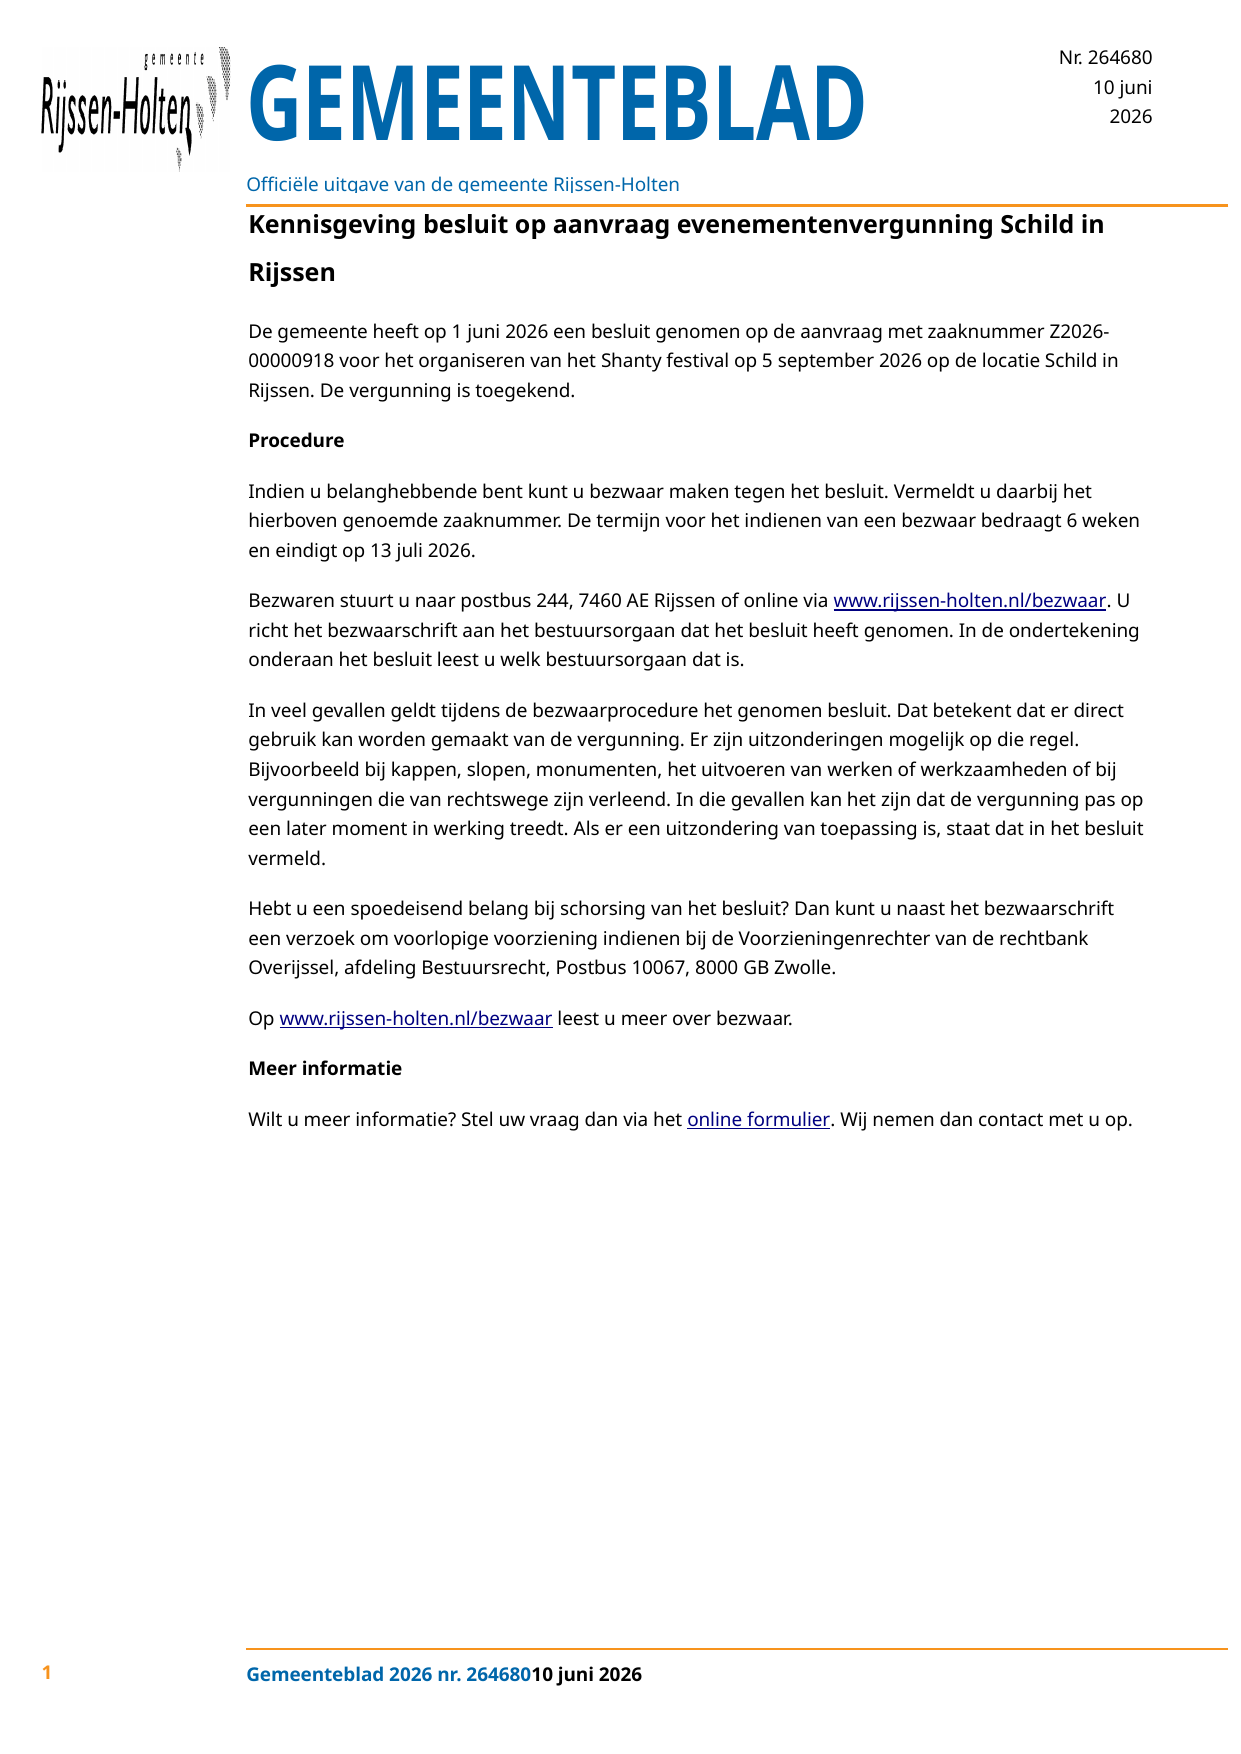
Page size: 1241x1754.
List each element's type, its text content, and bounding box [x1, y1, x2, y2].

picture [41, 47, 231, 172]
text Op www.rijssen-holten.nl/bezwaar leest u meer over bezwaar. [248, 1005, 1152, 1031]
text Meer informatie [248, 1055, 1152, 1081]
text Bezwaren stuurt u naar postbus 244, 7460 AE Rijssen of online via www.rijssen-holten.nl/bezwaar. U richt het bezwaarschrift aan het bestuursorgaan dat het besluit heeft genomen. In de ondertekening onderaan het besluit leest u welk bestuursorgaan dat is. [248, 587, 1152, 672]
text Indien u belanghebbende bent kunt u bezwaar maken tegen het besluit. Vermeldt u daarbij het hierboven genoemde zaaknummer. De termijn voor het indienen van een bezwaar bedraagt 6 weken en eindigt op 13 juli 2026. [248, 478, 1152, 563]
text Hebt u een spoedeisend belang bij schorsing van het besluit? Dan kunt u naast het bezwaarschrift een verzoek om voorlopige voorziening indienen bij de Voorzieningenrechter van de rechtbank Overijssel, afdeling Bestuursrecht, Postbus 10067, 8000 GB Zwolle. [248, 895, 1152, 980]
text In veel gevallen geldt tijdens de bezwaarprocedure het genomen besluit. Dat betekent dat er direct gebruik kan worden gemaakt van de vergunning. Er zijn uitzonderingen mogelijk op die regel. Bijvoorbeeld bij kappen, slopen, monumenten, het uitvoeren van werken of werkzaamheden of bij vergunningen die van rechtswege zijn verleend. In die gevallen kan het zijn dat de vergunning pas op een later moment in werking treedt. Als er een uitzondering van toepassing is, staat dat in het besluit vermeld. [248, 697, 1152, 871]
text Wilt u meer informatie? Stel uw vraag dan via het online formulier. Wij nemen dan contact met u op. [248, 1106, 1152, 1132]
text Kennisgeving besluit op aanvraag evenementenvergunning Schild in Rijssen [248, 207, 1152, 288]
text De gemeente heeft op 1 juni 2026 een besluit genomen op de aanvraag met zaaknummer Z2026-00000918 voor het organiseren van het Shanty festival op 5 september 2026 op de locatie Schild in Rijssen. De vergunning is toegekend. [248, 318, 1152, 403]
text Procedure [248, 427, 1152, 453]
